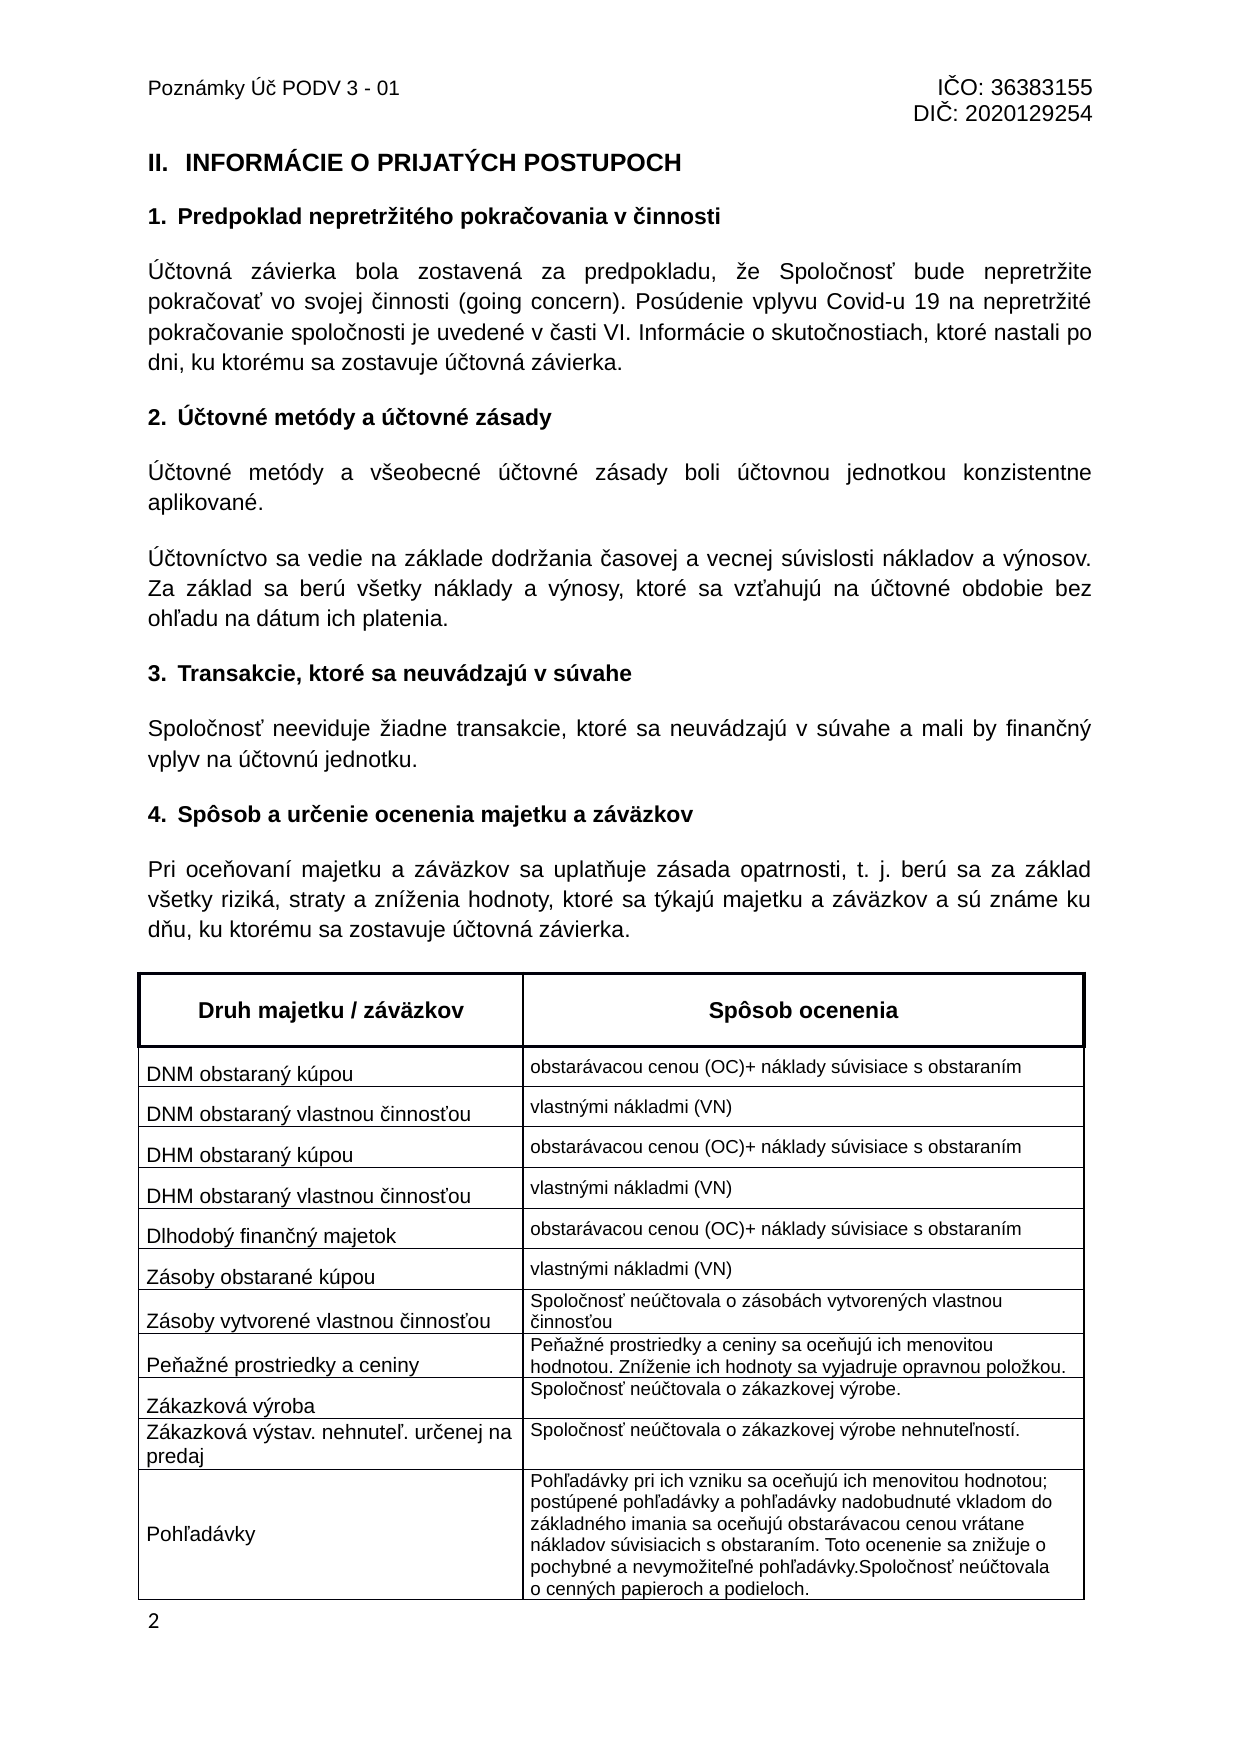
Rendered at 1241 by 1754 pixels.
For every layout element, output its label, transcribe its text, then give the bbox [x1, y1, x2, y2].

table_cell vlastnými nákladmi (VN) [524, 1168, 1083, 1207]
table_cell obstarávacou cenou (OC)+ náklady súvisiace s obstaraním [524, 1209, 1083, 1248]
table_cell Dlhodobý finančný majetok [139, 1209, 522, 1248]
table_cell Spoločnosť neúčtovala o zákazkovej výrobe nehnuteľností. [524, 1419, 1083, 1468]
table_cell DNM obstaraný vlastnou činnosťou [139, 1087, 522, 1126]
table_cell DNM obstaraný kúpou [139, 1048, 522, 1086]
text Účtovné metódy a všeobecné účtovné zásady boli účtovnou jednotkou konzistentne aplikované. [148, 459, 1092, 516]
table_cell Zásoby vytvorené vlastnou činnosťou [139, 1290, 522, 1333]
table_header Druh majetku / záväzkov [141, 975, 522, 1045]
table_cell Zásoby obstarané kúpou [139, 1249, 522, 1289]
table_cell vlastnými nákladmi (VN) [524, 1087, 1083, 1126]
text Pri oceňovaní majetku a záväzkov sa uplatňuje zásada opatrnosti, t. j. berú sa za základ všetky riziká, straty a zníženia hodnoty, ktoré sa týkajú majetku a záväzkov a sú známe ku dňu, ku ktorému sa zostavuje účtovná závierka. [148, 856, 1093, 943]
table_cell Pohľadávky pri ich vzniku sa oceňujú ich menovitou hodnotou; postúpené pohľadávky a pohľadávky nadobudnuté vkladom do základného imania sa oceňujú obstarávacou cenou vrátane nákladov súvisiacich s obstaraním. Toto ocenenie sa znižuje o pochybné a nevymožiteľné pohľadávky.Spoločnosť neúčtovala o cenných papieroch a podieloch. [524, 1470, 1083, 1599]
list Účtovné metódy a účtovné zásady [148, 404, 1092, 430]
list Transakcie, ktoré sa neuvádzajú v súvahe [148, 660, 1092, 686]
list INFORMÁCIE O PRIJATÝCH POSTUPOCH [148, 148, 1092, 176]
table_cell Zákazková výroba [139, 1378, 522, 1418]
table_cell Pohľadávky [139, 1470, 522, 1599]
text Spoločnosť neeviduje žiadne transakcie, ktoré sa neuvádzajú v súvahe a mali by finančný vplyv na účtovnú jednotku. [148, 715, 1092, 772]
table_cell obstarávacou cenou (OC)+ náklady súvisiace s obstaraním [524, 1048, 1083, 1086]
text Účtovníctvo sa vedie na základe dodržania časovej a vecnej súvislosti nákladov a výnosov. Za základ sa berú všetky náklady a výnosy, ktoré sa vzťahujú na účtovné obdobie bez ohľadu na dátum ich platenia. [148, 544, 1092, 631]
table_cell Spoločnosť neúčtovala o zákazkovej výrobe. [524, 1378, 1083, 1418]
table_cell Peňažné prostriedky a ceniny [139, 1334, 522, 1377]
table_cell Spoločnosť neúčtovala o zásobách vytvorených vlastnou činnosťou [524, 1290, 1083, 1333]
text Účtovná závierka bola zostavená za predpokladu, že Spoločnosť bude nepretržite pokračovať vo svojej činnosti (going concern). Posúdenie vplyvu Covid-u 19 na nepretržité pokračovanie spoločnosti je uvedené v časti VI. Informácie o skutočnostiach, ktoré nastali po dni, ku ktorému sa zostavuje účtovná závierka. [148, 258, 1092, 375]
list Predpoklad nepretržitého pokračovania v činnosti [148, 203, 1092, 229]
list Spôsob a určenie ocenenia majetku a záväzkov [148, 801, 1092, 827]
table_cell Peňažné prostriedky a ceniny sa oceňujú ich menovitou hodnotou. Zníženie ich hodnoty sa vyjadruje opravnou položkou. [524, 1334, 1083, 1377]
table_cell DHM obstaraný vlastnou činnosťou [139, 1168, 522, 1207]
table_cell obstarávacou cenou (OC)+ náklady súvisiace s obstaraním [524, 1127, 1083, 1167]
table_cell vlastnými nákladmi (VN) [524, 1249, 1083, 1289]
table_cell Zákazková výstav. nehnuteľ. určenej na predaj [139, 1419, 522, 1468]
table_cell DHM obstaraný kúpou [139, 1127, 522, 1167]
table_header Spôsob ocenenia [524, 975, 1082, 1045]
